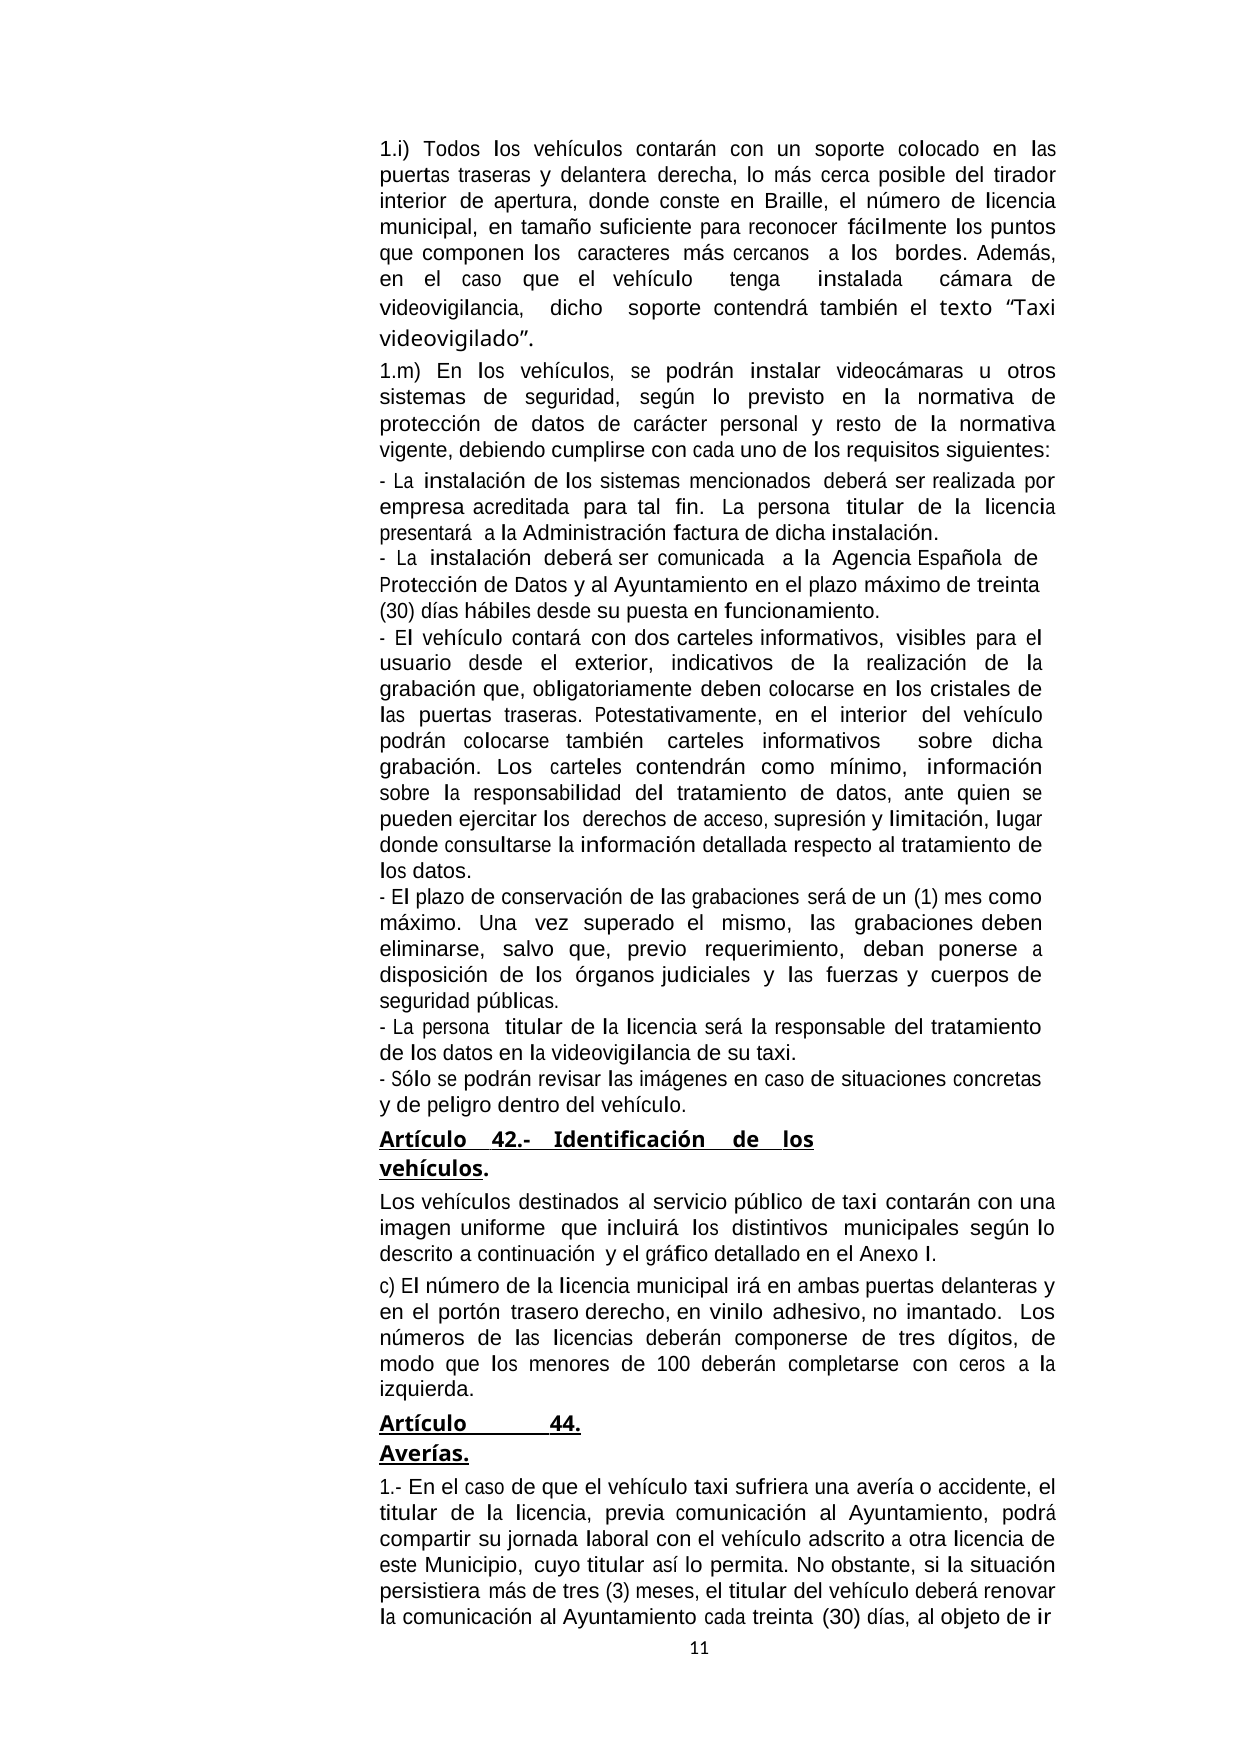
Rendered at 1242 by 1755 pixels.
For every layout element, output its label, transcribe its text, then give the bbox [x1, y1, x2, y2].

text - Sólo se podrán revisar las imágenes en caso de situaciones concretas y de peligro dentro del vehículo. [379, 1066, 1042, 1117]
text Protección de Datos y al Ayuntamiento en el plazo máximo de treinta [379, 572, 1042, 597]
text c) El número de la licencia municipal irá en ambas puertas delanteras y en el portón trasero derecho, en vinilo adhesivo, no imantado. Los números de las licencias deberán componerse de tres dígitos, de modo que los menores de 100 deberán completarse con ceros a la izquierda. [379, 1273, 1056, 1402]
text - El plazo de conservación de las grabaciones será de un (1) mes como máximo. Una vez superado el mismo, las grabaciones deben eliminarse, salvo que, previo requerimiento, deban ponerse a disposición de los órganos judiciales y las fuerzas y cuerpos de seguridad públicas. [379, 884, 1042, 1013]
text vehículos. [379, 1150, 814, 1183]
text (30) días hábiles desde su puesta en funcionamiento. [379, 598, 886, 623]
text Artículo 42.- Identificación de los [379, 1124, 814, 1149]
text 1.m) En los vehículos, se podrán instalar videocámaras u otros sistemas de seguridad, según lo previsto en la normativa de protección de datos de carácter personal y resto de la normativa vigente, debiendo cumplirse con cada uno de los requisitos siguientes: [379, 358, 1056, 462]
text Artículo 44. [379, 1408, 581, 1433]
text 1.i) Todos los vehículos contarán con un soporte colocado en las puertas traseras y delantera derecha, lo más cerca posible del tirador interior de apertura, donde conste en Braille, el número de licencia municipal, en tamaño suficiente para reconocer fácilmente los puntos que componen los caracteres más cercanos a los bordes. Además, en el caso que el vehículo tenga instalada cámara de videovigilancia, dicho soporte contendrá también el texto “Taxi videovigilado”. [379, 136, 1056, 352]
text Averías. [379, 1435, 581, 1468]
text - La instalación de los sistemas mencionados deberá ser realizada por empresa acreditada para tal fin. La persona titular de la licencia presentará a la Administración factura de dicha instalación. [379, 468, 1056, 545]
text - El vehículo contará con dos carteles informativos, visibles para el usuario desde el exterior, indicativos de la realización de la grabación que, obligatoriamente deben colocarse en los cristales de las puertas traseras. Potestativamente, en el interior del vehículo podrán colocarse también carteles informativos sobre dicha grabación. Los carteles contendrán como mínimo, información sobre la responsabilidad del tratamiento de datos, ante quien se pueden ejercitar los derechos de acceso, supresión y limitación, lugar donde consultarse la información detallada respecto al tratamiento de los datos. [379, 624, 1043, 883]
text - La instalación deberá ser comunicada a la Agencia Española de [379, 546, 1042, 571]
text 11 [683, 1635, 714, 1659]
text Los vehículos destinados al servicio público de taxi contarán con una imagen uniforme que incluirá los distintivos municipales según lo descrito a continuación y el gráfico detallado en el Anexo I. [379, 1189, 1056, 1266]
text 1.- En el caso de que el vehículo taxi sufriera una avería o accidente, el titular de la licencia, previa comunicación al Ayuntamiento, podrá compartir su jornada laboral con el vehículo adscrito a otra licencia de este Municipio, cuyo titular así lo permita. No obstante, si la situación persistiera más de tres (3) meses, el titular del vehículo deberá renovar la comunicación al Ayuntamiento cada treinta (30) días, al objeto de ir [379, 1474, 1056, 1629]
text - La persona titular de la licencia será la responsable del tratamiento de los datos en la videovigilancia de su taxi. [379, 1014, 1042, 1065]
